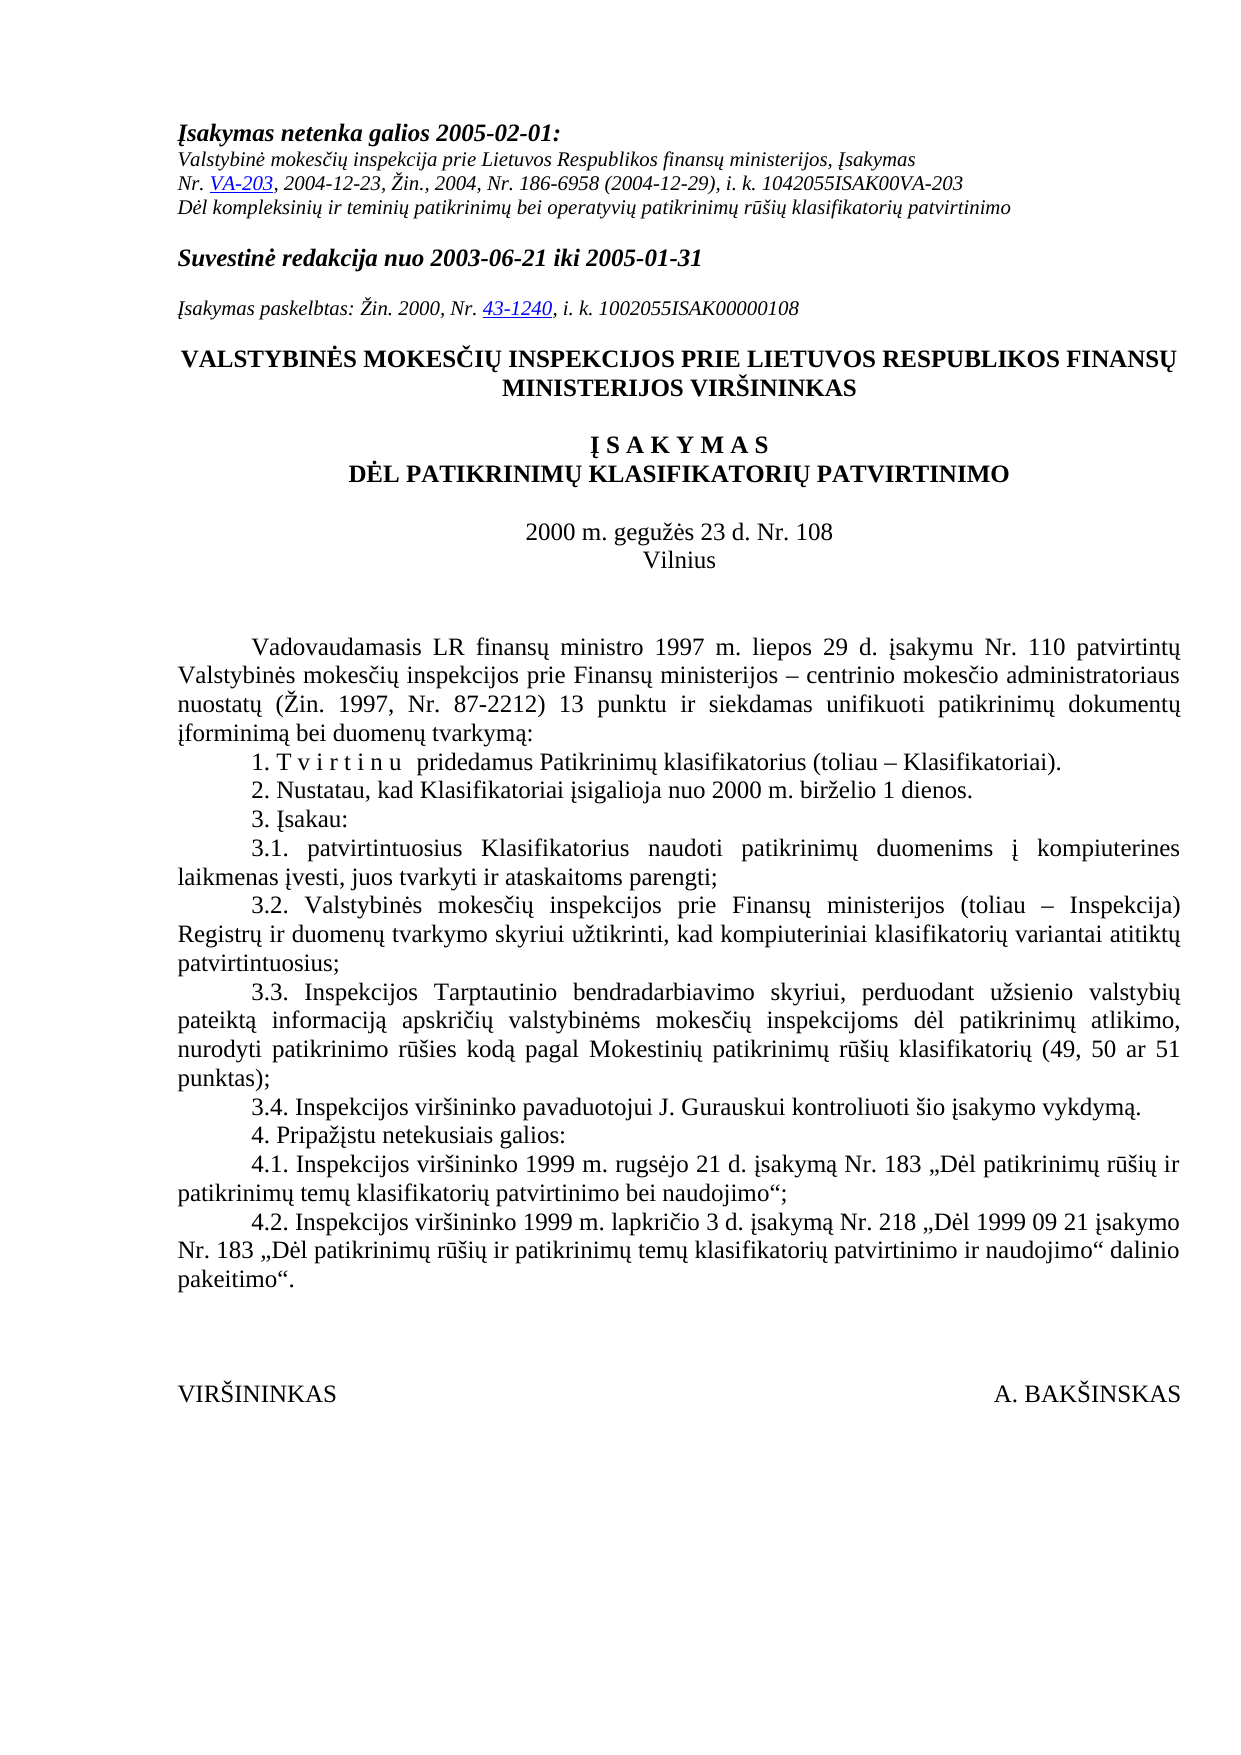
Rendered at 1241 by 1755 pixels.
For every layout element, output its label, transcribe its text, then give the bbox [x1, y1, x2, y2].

text Viršininkas A. Bakšinskas [177, 1379, 1181, 1408]
text Į S A K Y M A S [177, 430, 1181, 459]
text Įsakymas netenka galios 2005-02-01: [177, 118, 1181, 147]
text 3.1. patvirtintuosius Klasifikatorius naudoti patikrinimų duomenims į kompiuterines laikmenas įvesti, juos tvarkyti ir ataskaitoms parengti; [177, 833, 1181, 890]
text 1. Tvirtinu pridedamus Patikrinimų klasifikatorius (toliau – Klasifikatoriai). [177, 747, 1181, 775]
text Vilnius [177, 545, 1181, 574]
text 4.2. Inspekcijos viršininko 1999 m. lapkričio 3 d. įsakymą Nr. 218 „Dėl 1999 09 21 įsakymo Nr. 183 „Dėl patikrinimų rūšių ir patikrinimų temų klasifikatorių patvirtinimo ir naudojimo“ dalinio pakeitimo“. [177, 1207, 1181, 1293]
text 3.4. Inspekcijos viršininko pavaduotojui J. Gurauskui kontroliuoti šio įsakymo vykdymą. [177, 1092, 1181, 1120]
text 4.1. Inspekcijos viršininko 1999 m. rugsėjo 21 d. įsakymą Nr. 183 „Dėl patikrinimų rūšių ir patikrinimų temų klasifikatorių patvirtinimo bei naudojimo“; [177, 1149, 1181, 1207]
text DĖL PATIKRINIMŲ KLASIFIKATORIŲ PATVIRTINIMO [177, 459, 1181, 488]
text VALSTYBINĖS MOKESČIŲ INSPEKCIJOS PRIE LIETUVOS RESPUBLIKOS FINANSŲ MINISTERIJOS VIRŠININKAS [177, 344, 1181, 402]
text 2. Nustatau, kad Klasifikatoriai įsigalioja nuo 2000 m. birželio 1 dienos. [177, 775, 1181, 804]
text 2000 m. gegužės 23 d. Nr. 108 [177, 517, 1181, 545]
text 3.3. Inspekcijos Tarptautinio bendradarbiavimo skyriui, perduodant užsienio valstybių pateiktą informaciją apskričių valstybinėms mokesčių inspekcijoms dėl patikrinimų atlikimo, nurodyti patikrinimo rūšies kodą pagal Mokestinių patikrinimų rūšių klasifikatorių (49, 50 ar 51 punktas); [177, 977, 1181, 1092]
text Suvestinė redakcija nuo 2003-06-21 iki 2005-01-31 [177, 243, 1181, 272]
text 3.2. Valstybinės mokesčių inspekcijos prie Finansų ministerijos (toliau – Inspekcija) Registrų ir duomenų tvarkymo skyriui užtikrinti, kad kompiuteriniai klasifikatorių variantai atitiktų patvirtintuosius; [177, 890, 1181, 977]
text Įsakymas paskelbtas: Žin. 2000, Nr. 43-1240, i. k. 1002055ISAK00000108 [177, 296, 1181, 320]
text 4. Pripažįstu netekusiais galios: [177, 1120, 1181, 1149]
text Nr. VA-203, 2004-12-23, Žin., 2004, Nr. 186-6958 (2004-12-29), i. k. 1042055ISAK00VA-203 [177, 171, 1181, 195]
text Valstybinė mokesčių inspekcija prie Lietuvos Respublikos finansų ministerijos, Įsakymas [177, 147, 1181, 171]
text 3. Įsakau: [177, 804, 1181, 833]
text Dėl kompleksinių ir teminių patikrinimų bei operatyvių patikrinimų rūšių klasifikatorių patvirtinimo [177, 195, 1181, 219]
text Vadovaudamasis LR finansų ministro 1997 m. liepos 29 d. įsakymu Nr. 110 patvirtintų Valstybinės mokesčių inspekcijos prie Finansų ministerijos – centrinio mokesčio administratoriaus nuostatų (Žin. 1997, Nr. 87-2212) 13 punktu ir siekdamas unifikuoti patikrinimų dokumentų įforminimą bei duomenų tvarkymą: [177, 632, 1181, 747]
